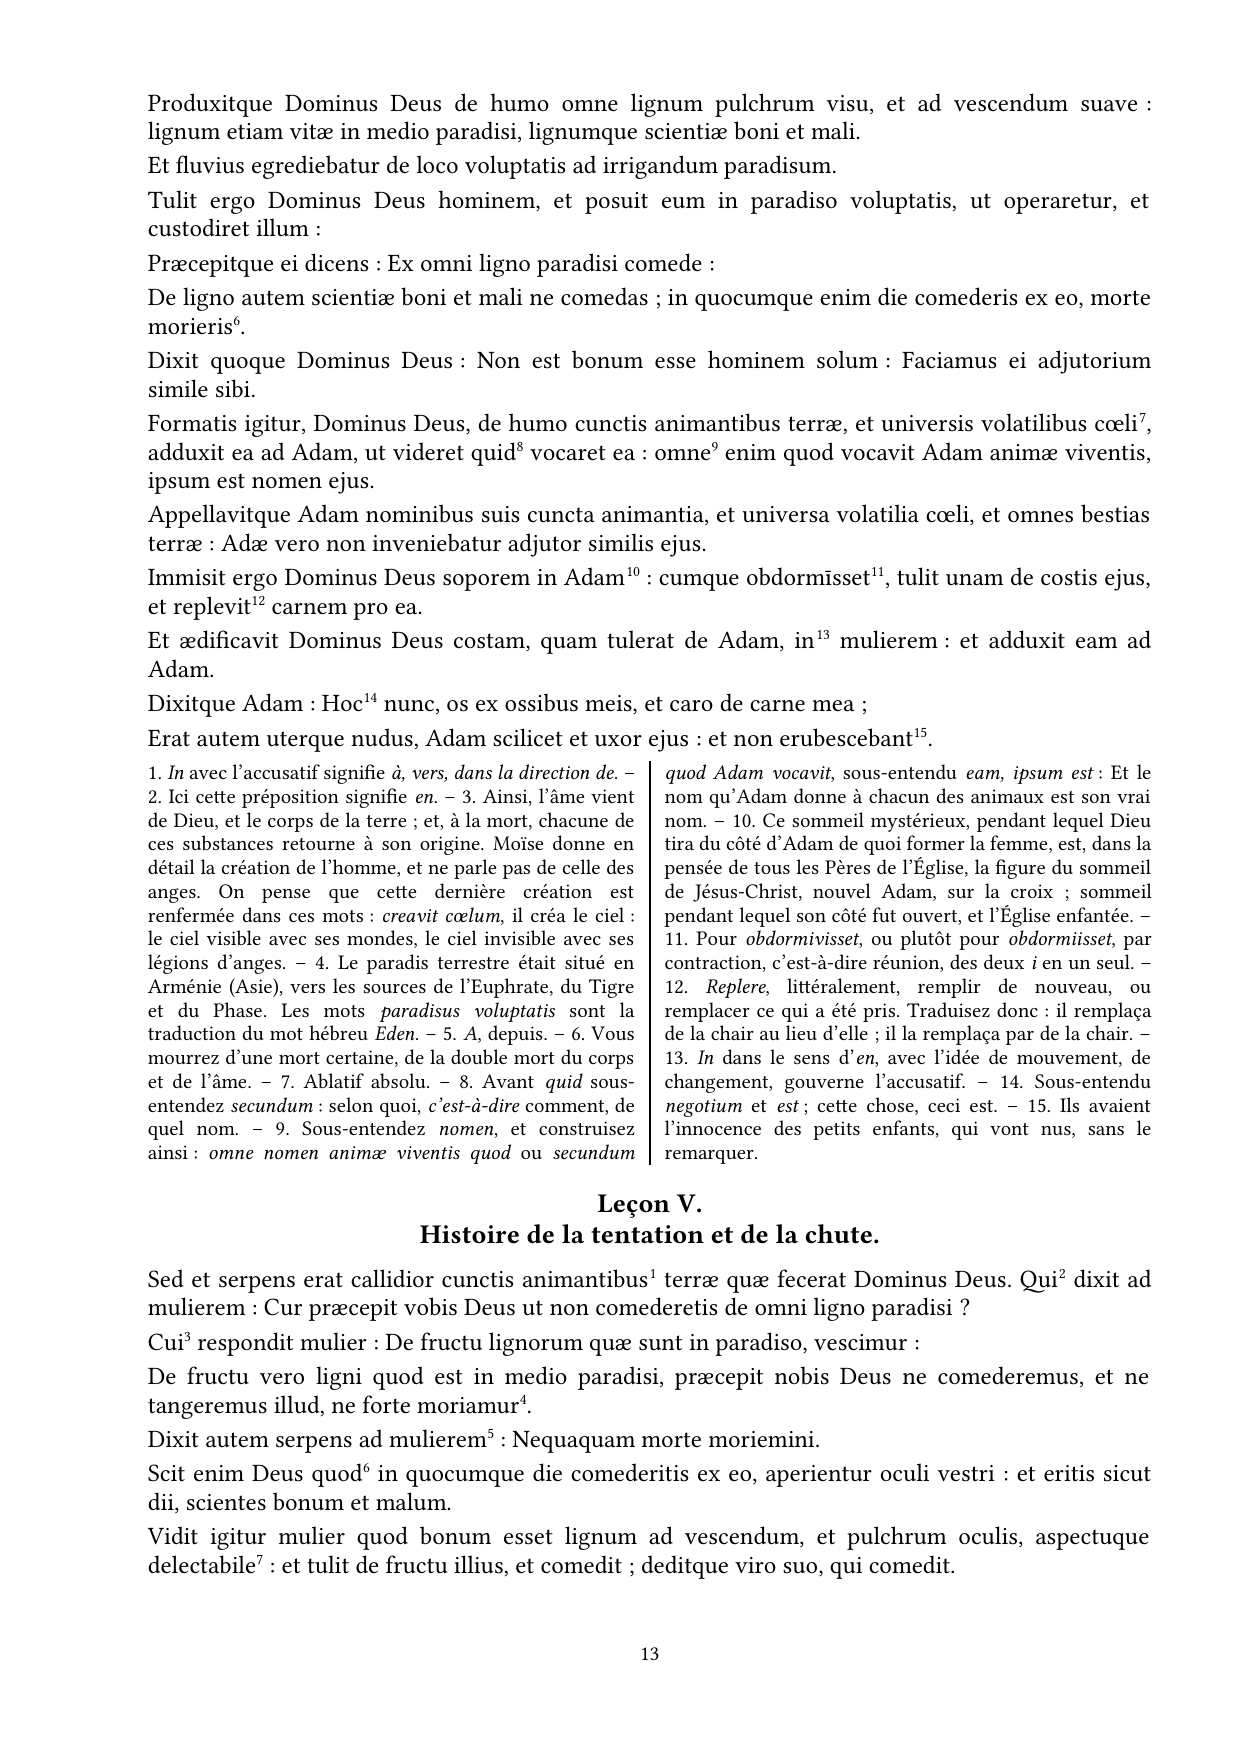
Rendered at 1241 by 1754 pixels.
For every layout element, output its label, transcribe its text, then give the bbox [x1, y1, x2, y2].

text Produxitque Dominus Deus de humo omne lignum pulchrum visu, et ad vescendum suave : lignum etiam vitæ in medio paradisi, lignumque scientiæ boni et mali. [148, 88, 1152, 146]
text Præcepitque ei dicens : Ex omni ligno paradisi comede : [148, 249, 1152, 277]
text Leçon V. Histoire de la tentation et de la chute. [148, 1188, 1152, 1250]
text De fructu vero ligni quod est in medio paradisi, præcepit nobis Deus ne comederemus, et ne tangeremus illud, ne forte moriamur4. [148, 1362, 1152, 1419]
text Dixit autem serpens ad mulierem5 : Nequaquam morte moriemini. [148, 1425, 1152, 1454]
text quod Adam vocavit, sous-entendu eam, ipsum est : Et le nom qu’Adam donne à chacun des animaux est son vrai nom. – 10. Ce sommeil mystérieux, pendant lequel Dieu tira du côté d’Adam de quoi former la femme, est, dans la pensée de tous les Pères de l’Église, la figure du sommeil de Jésus-Christ, nouvel Adam, sur la croix ; sommeil pendant lequel son côté fut ouvert, et l’Église enfantée. – 11. Pour obdormivisset, ou plutôt pour obdormiisset, par contraction, c’est-à-dire réunion, des deux i en un seul. – 12. Replere, littéralement, remplir de nouveau, ou remplacer ce qui a été pris. Traduisez donc : il remplaça de la chair au lieu d’elle ; il la remplaça par de la chair. – 13. In dans le sens d’en, avec l’idée de mouvement, de changement, gouverne l’accusatif. – 14. Sous-entendu negotium et est ; cette chose, ceci est. – 15. Ils avaient l’innocence des petits enfants, qui vont nus, sans le remarquer. [664, 761, 1152, 1165]
text Dixit quoque Dominus Deus : Non est bonum esse hominem solum : Faciamus ei adjutorium simile sibi. [148, 346, 1152, 403]
text Et fluvius egrediebatur de loco voluptatis ad irrigandum paradisum. [148, 151, 1152, 180]
text Cui3 respondit mulier : De fructu lignorum quæ sunt in paradiso, vescimur : [148, 1328, 1152, 1356]
text Formatis igitur, Dominus Deus, de humo cunctis animantibus terræ, et universis volatilibus cœli7, adduxit ea ad Adam, ut videret quid8 vocaret ea : omne9 enim quod vocavit Adam animæ viventis, ipsum est nomen ejus. [148, 409, 1152, 494]
text Immisit ergo Dominus Deus soporem in Adam10 : cumque obdormīsset11, tulit unam de costis ejus, et replevit12 carnem pro ea. [148, 563, 1152, 620]
text Scit enim Deus quod6 in quocumque die comederitis ex eo, aperientur oculi vestri : et eritis sicut dii, scientes bonum et malum. [148, 1459, 1152, 1517]
text Erat autem uterque nudus, Adam scilicet et uxor ejus : et non erubescebant15. [148, 723, 1152, 752]
text De ligno autem scientiæ boni et mali ne comedas ; in quocumque enim die comederis ex eo, morte morieris6. [148, 283, 1152, 340]
text Vidit igitur mulier quod bonum esset lignum ad vescendum, et pulchrum oculis, aspectuque delectabile7 : et tulit de fructu illius, et comedit ; deditque viro suo, qui comedit. [148, 1522, 1152, 1579]
text Sed et serpens erat callidior cunctis animantibus1 terræ quæ fecerat Dominus Deus. Qui2 dixit ad mulierem : Cur præcepit vobis Deus ut non comederetis de omni ligno paradisi ? [148, 1265, 1152, 1322]
text Tulit ergo Dominus Deus hominem, et posuit eum in paradiso voluptatis, ut operaretur, et custodiret illum : [148, 186, 1152, 243]
text Appellavitque Adam nominibus suis cuncta animantia, et universa volatilia cœli, et omnes bestias terræ : Adæ vero non inveniebatur adjutor similis ejus. [148, 500, 1152, 557]
text Dixitque Adam : Hoc14 nunc, os ex ossibus meis, et caro de carne mea ; [148, 689, 1152, 718]
text 1. In avec l’accusatif signifie à, vers, dans la direction de. – 2. Ici cette préposition signifie en. – 3. Ainsi, l’âme vient de Dieu, et le corps de la terre ; et, à la mort, chacune de ces substances retourne à son origine. Moïse donne en détail la création de l’homme, et ne parle pas de celle des anges. On pense que cette dernière création est renfermée dans ces mots : creavit cœlum, il créa le ciel : le ciel visible avec ses mondes, le ciel invisible avec ses légions d’anges. – 4. Le paradis terrestre était situé en Arménie (Asie), vers les sources de l’Euphrate, du Tigre et du Phase. Les mots paradisus voluptatis sont la traduction du mot hébreu Eden. – 5. A, depuis. – 6. Vous mourrez d’une mort certaine, de la double mort du corps et de l’âme. – 7. Ablatif absolu. – 8. Avant quid sous-entendez secundum : selon quoi, c’est-à-dire comment, de quel nom. – 9. Sous-entendez nomen, et construisez ainsi : omne nomen animæ viventis quod ou secundum [148, 761, 635, 1165]
text Et ædificavit Dominus Deus costam, quam tulerat de Adam, in13 mulierem : et adduxit eam ad Adam. [148, 626, 1152, 683]
